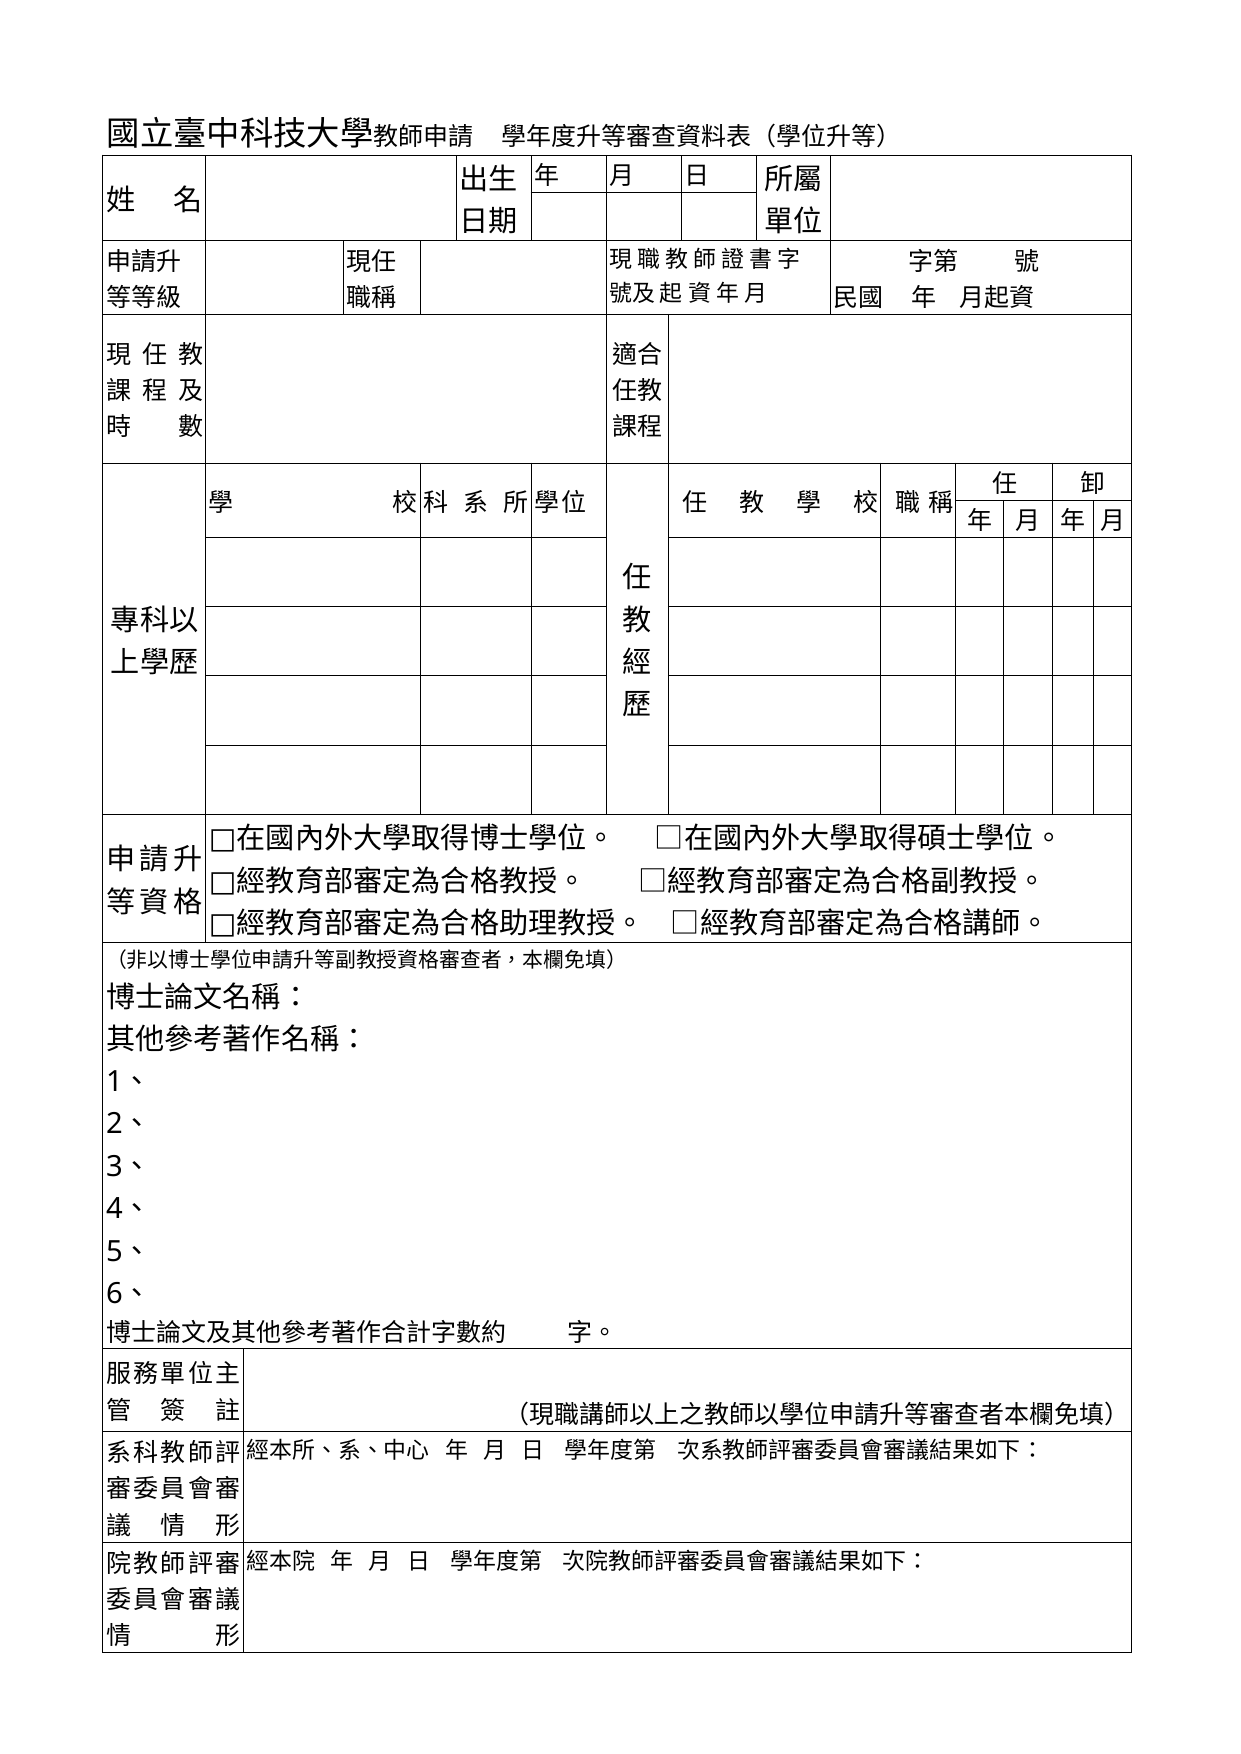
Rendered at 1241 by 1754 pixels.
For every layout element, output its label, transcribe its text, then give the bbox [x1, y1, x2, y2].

table_cell [532, 538, 606, 606]
table_cell 任 教 經 歷 [607, 464, 668, 814]
table_cell 現任職稱 [344, 241, 420, 314]
text 國立臺中科技大學教師申請 學年度升等審查資料表（學位升等） [106, 106, 1134, 154]
table_cell [881, 607, 955, 675]
table_header [831, 156, 1131, 240]
table_cell 現 職 教 師 證 書 字 號及 起 資 年 月 [607, 241, 830, 314]
table_cell [881, 538, 955, 606]
table_cell [682, 193, 756, 240]
table_cell [956, 746, 1003, 814]
table_cell [881, 676, 955, 744]
table_cell [206, 538, 420, 606]
table_cell [1094, 607, 1131, 675]
table_cell [1053, 676, 1093, 744]
table_header 姓名 [103, 156, 205, 240]
table_cell [421, 241, 606, 314]
table_cell [421, 538, 531, 606]
table_cell [881, 746, 955, 814]
table_cell [206, 315, 606, 462]
table_cell [1094, 538, 1131, 606]
table_cell [1053, 538, 1093, 606]
table_cell [206, 746, 420, 814]
table_cell 現任教課程及時 數 [103, 315, 205, 462]
table_header 日 [682, 156, 756, 192]
table_cell [607, 193, 681, 240]
table_cell [956, 538, 1003, 606]
table_cell 年 [1053, 501, 1093, 537]
table_cell [956, 676, 1003, 744]
table_cell [532, 193, 606, 240]
table_cell [1094, 676, 1131, 744]
table_cell 院教師評審委員會審議情形 [103, 1543, 243, 1652]
table_cell 月 [1004, 501, 1052, 537]
table_cell [669, 315, 1131, 462]
table_header 出生日期 [457, 156, 531, 240]
table_cell 服務單位主管簽註 [103, 1349, 243, 1431]
table_cell 申請升等等級 [103, 241, 205, 314]
table_cell [669, 607, 880, 675]
table_cell [1094, 746, 1131, 814]
table_cell [956, 607, 1003, 675]
table_header [206, 156, 456, 240]
table_cell [669, 538, 880, 606]
table_cell 學位 [532, 464, 606, 537]
table_cell [1004, 676, 1052, 744]
table_cell 任教學校 [669, 464, 880, 537]
table_cell 月 [1094, 501, 1131, 537]
table_cell 科系所 [421, 464, 531, 537]
table_cell [1004, 607, 1052, 675]
table_cell （現職講師以上之教師以學位申請升等審查者本欄免填） [244, 1349, 1131, 1431]
table_cell [1004, 538, 1052, 606]
table_cell 經本院 年 月 日 學年度第 次院教師評審委員會審議結果如下： [244, 1543, 1131, 1652]
table_cell [1004, 746, 1052, 814]
table_cell [206, 241, 343, 314]
table_cell [1053, 746, 1093, 814]
table_header 所屬單位 [757, 156, 830, 240]
table_cell [669, 746, 880, 814]
table_cell [1053, 607, 1093, 675]
table_cell 職稱 [881, 464, 955, 537]
table_cell 卸 [1053, 464, 1131, 500]
table_cell 申請升等資格 [103, 815, 205, 942]
table_cell [532, 746, 606, 814]
table_cell （非以博士學位申請升等副教授資格審查者，本欄免填） 博士論文名稱： 其他參考著作名稱： 1、 2、 3、 4、 5、 6、 博士論文及其他參考著作合計字數約 字。 [103, 943, 1131, 1348]
table_cell 系科教師評審委員會審議情形 [103, 1432, 243, 1542]
table_cell [421, 607, 531, 675]
table_cell [532, 607, 606, 675]
table_cell □在國內外大學取得博士學位。 □在國內外大學取得碩士學位。 □經教育部審定為合格教授。 □經教育部審定為合格副教授。 □經教育部審定為合格助理教授。 □經教育部審定為合格講師。 [206, 815, 1131, 942]
table_cell 任 [956, 464, 1052, 500]
table_header 月 [607, 156, 681, 192]
table_cell 字第 號 民國 年 月起資 [831, 241, 1131, 314]
table_cell [206, 607, 420, 675]
table_cell [421, 746, 531, 814]
table_cell [206, 676, 420, 744]
table_cell 經本所、系、中心 年 月 日 學年度第 次系教師評審委員會審議結果如下： [244, 1432, 1131, 1542]
table_cell 年 [956, 501, 1003, 537]
table_cell 學校 [206, 464, 420, 537]
table_cell [669, 676, 880, 744]
table_header 年 [532, 156, 606, 192]
table_cell 適合任教課程 [607, 315, 668, 462]
table_cell [421, 676, 531, 744]
table_cell 專科以上學歷 [103, 464, 205, 814]
table_cell [532, 676, 606, 744]
